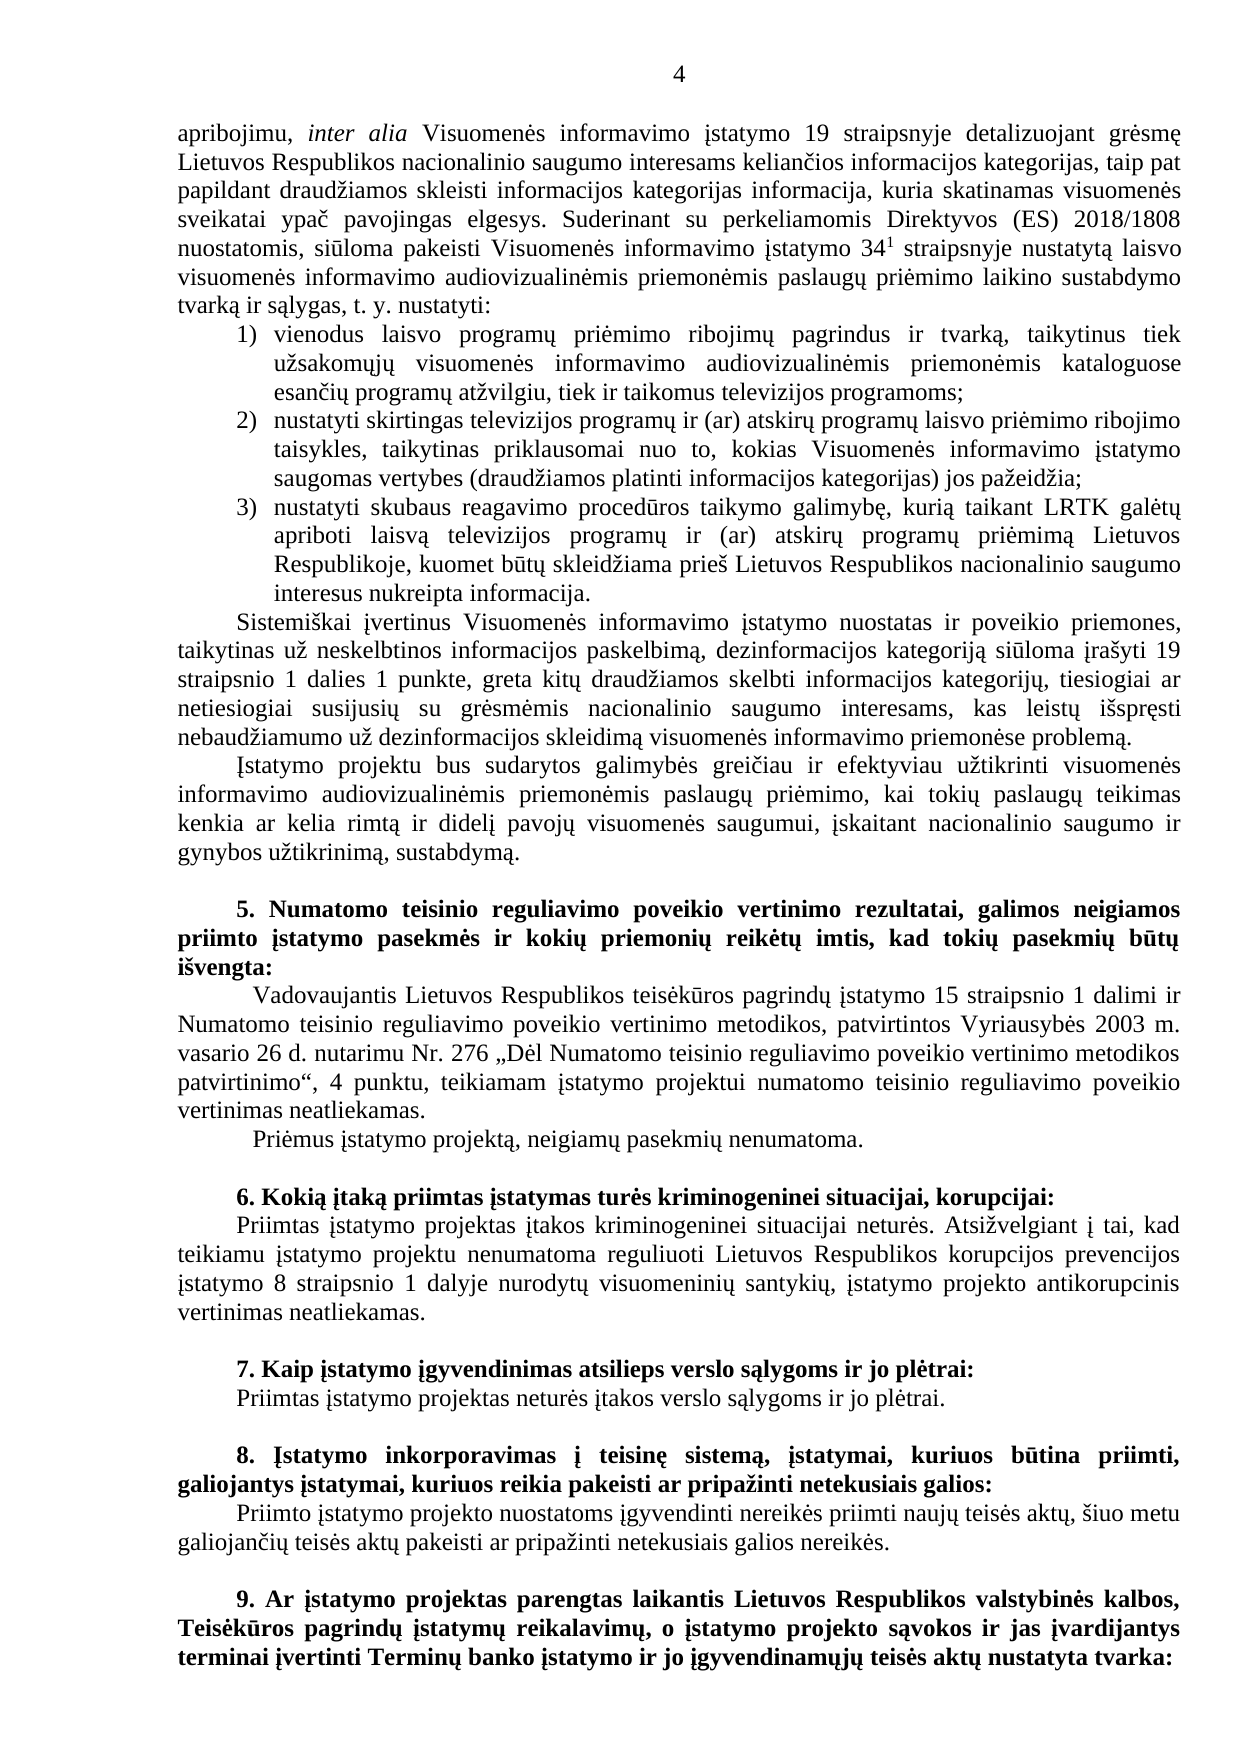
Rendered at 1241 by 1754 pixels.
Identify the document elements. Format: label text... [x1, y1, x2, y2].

list nustatyti skubaus reagavimo procedūros taikymo galimybę, kurią taikant LRTK galėtų apriboti laisvą televizijos programų ir (ar) atskirų programų priėmimą Lietuvos Respublikoje, kuomet būtų skleidžiama prieš Lietuvos Respublikos nacionalinio saugumo interesus nukreipta informacija. [236, 492, 1182, 607]
text Priimtas įstatymo projektas įtakos kriminogeninei situacijai neturės. Atsižvelgiant į tai, kad teikiamu įstatymo projektu nenumatoma reguliuoti Lietuvos Respublikos korupcijos prevencijos įstatymo 8 straipsnio 1 dalyje nurodytų visuomeninių santykių, įstatymo projekto antikorupcinis vertinimas neatliekamas. [177, 1211, 1181, 1326]
text 9. Ar įstatymo projektas parengtas laikantis Lietuvos Respublikos valstybinės kalbos, Teisėkūros pagrindų įstatymų reikalavimų, o įstatymo projekto sąvokos ir jas įvardijantys terminai įvertinti Terminų banko įstatymo ir jo įgyvendinamųjų teisės aktų nustatyta tvarka: [177, 1584, 1181, 1671]
text Įstatymo projektu bus sudarytos galimybės greičiau ir efektyviau užtikrinti visuomenės informavimo audiovizualinėmis priemonėmis paslaugų priėmimo, kai tokių paslaugų teikimas kenkia ar kelia rimtą ir didelį pavojų visuomenės saugumui, įskaitant nacionalinio saugumo ir gynybos užtikrinimą, sustabdymą. [177, 751, 1182, 866]
text Priimto įstatymo projekto nuostatoms įgyvendinti nereikės priimti naujų teisės aktų, šiuo metu galiojančių teisės aktų pakeisti ar pripažinti netekusiais galios nereikės. [177, 1498, 1181, 1556]
text Sistemiškai įvertinus Visuomenės informavimo įstatymo nuostatas ir poveikio priemones, taikytinas už neskelbtinos informacijos paskelbimą, dezinformacijos kategoriją siūloma įrašyti 19 straipsnio 1 dalies 1 punkte, greta kitų draudžiamos skelbti informacijos kategorijų, tiesiogiai ar netiesiogiai susijusių su grėsmėmis nacionalinio saugumo interesams, kas leistų išspręsti nebaudžiamumo už dezinformacijos skleidimą visuomenės informavimo priemonėse problemą. [177, 607, 1182, 751]
text Priimtas įstatymo projektas neturės įtakos verslo sąlygoms ir jo plėtrai. [177, 1383, 1181, 1412]
text 8. Įstatymo inkorporavimas į teisinę sistemą, įstatymai, kuriuos būtina priimti, galiojantys įstatymai, kuriuos reikia pakeisti ar pripažinti netekusiais galios: [177, 1441, 1181, 1498]
list nustatyti skirtingas televizijos programų ir (ar) atskirų programų laisvo priėmimo ribojimo taisykles, taikytinas priklausomai nuo to, kokias Visuomenės informavimo įstatymo saugomas vertybes (draudžiamos platinti informacijos kategorijas) jos pažeidžia; [236, 406, 1182, 492]
list vienodus laisvo programų priėmimo ribojimų pagrindus ir tvarką, taikytinus tiek užsakomųjų visuomenės informavimo audiovizualinėmis priemonėmis kataloguose esančių programų atžvilgiu, tiek ir taikomus televizijos programoms; [236, 319, 1182, 406]
text apribojimu, inter alia Visuomenės informavimo įstatymo 19 straipsnyje detalizuojant grėsmę Lietuvos Respublikos nacionalinio saugumo interesams keliančios informacijos kategorijas, taip pat papildant draudžiamos skleisti informacijos kategorijas informacija, kuria skatinamas visuomenės sveikatai ypač pavojingas elgesys. Suderinant su perkeliamomis Direktyvos (ES) 2018/1808 nuostatomis, siūloma pakeisti Visuomenės informavimo įstatymo 341 straipsnyje nustatytą laisvo visuomenės informavimo audiovizualinėmis priemonėmis paslaugų priėmimo laikino sustabdymo tvarką ir sąlygas, t. y. nustatyti: [177, 118, 1182, 319]
text 7. Kaip įstatymo įgyvendinimas atsilieps verslo sąlygoms ir jo plėtrai: [177, 1354, 1181, 1383]
text 5. Numatomo teisinio reguliavimo poveikio vertinimo rezultatai, galimos neigiamos priimto įstatymo pasekmės ir kokių priemonių reikėtų imtis, kad tokių pasekmių būtų išvengta: [177, 894, 1181, 981]
text 6. Kokią įtaką priimtas įstatymas turės kriminogeninei situacijai, korupcijai: [177, 1182, 1181, 1211]
text Vadovaujantis Lietuvos Respublikos teisėkūros pagrindų įstatymo 15 straipsnio 1 dalimi ir Numatomo teisinio reguliavimo poveikio vertinimo metodikos, patvirtintos Vyriausybės 2003 m. vasario 26 d. nutarimu Nr. 276 „Dėl Numatomo teisinio reguliavimo poveikio vertinimo metodikos patvirtinimo“, 4 punktu, teikiamam įstatymo projektui numatomo teisinio reguliavimo poveikio vertinimas neatliekamas. [177, 981, 1181, 1124]
text Priėmus įstatymo projektą, neigiamų pasekmių nenumatoma. [177, 1124, 1181, 1153]
